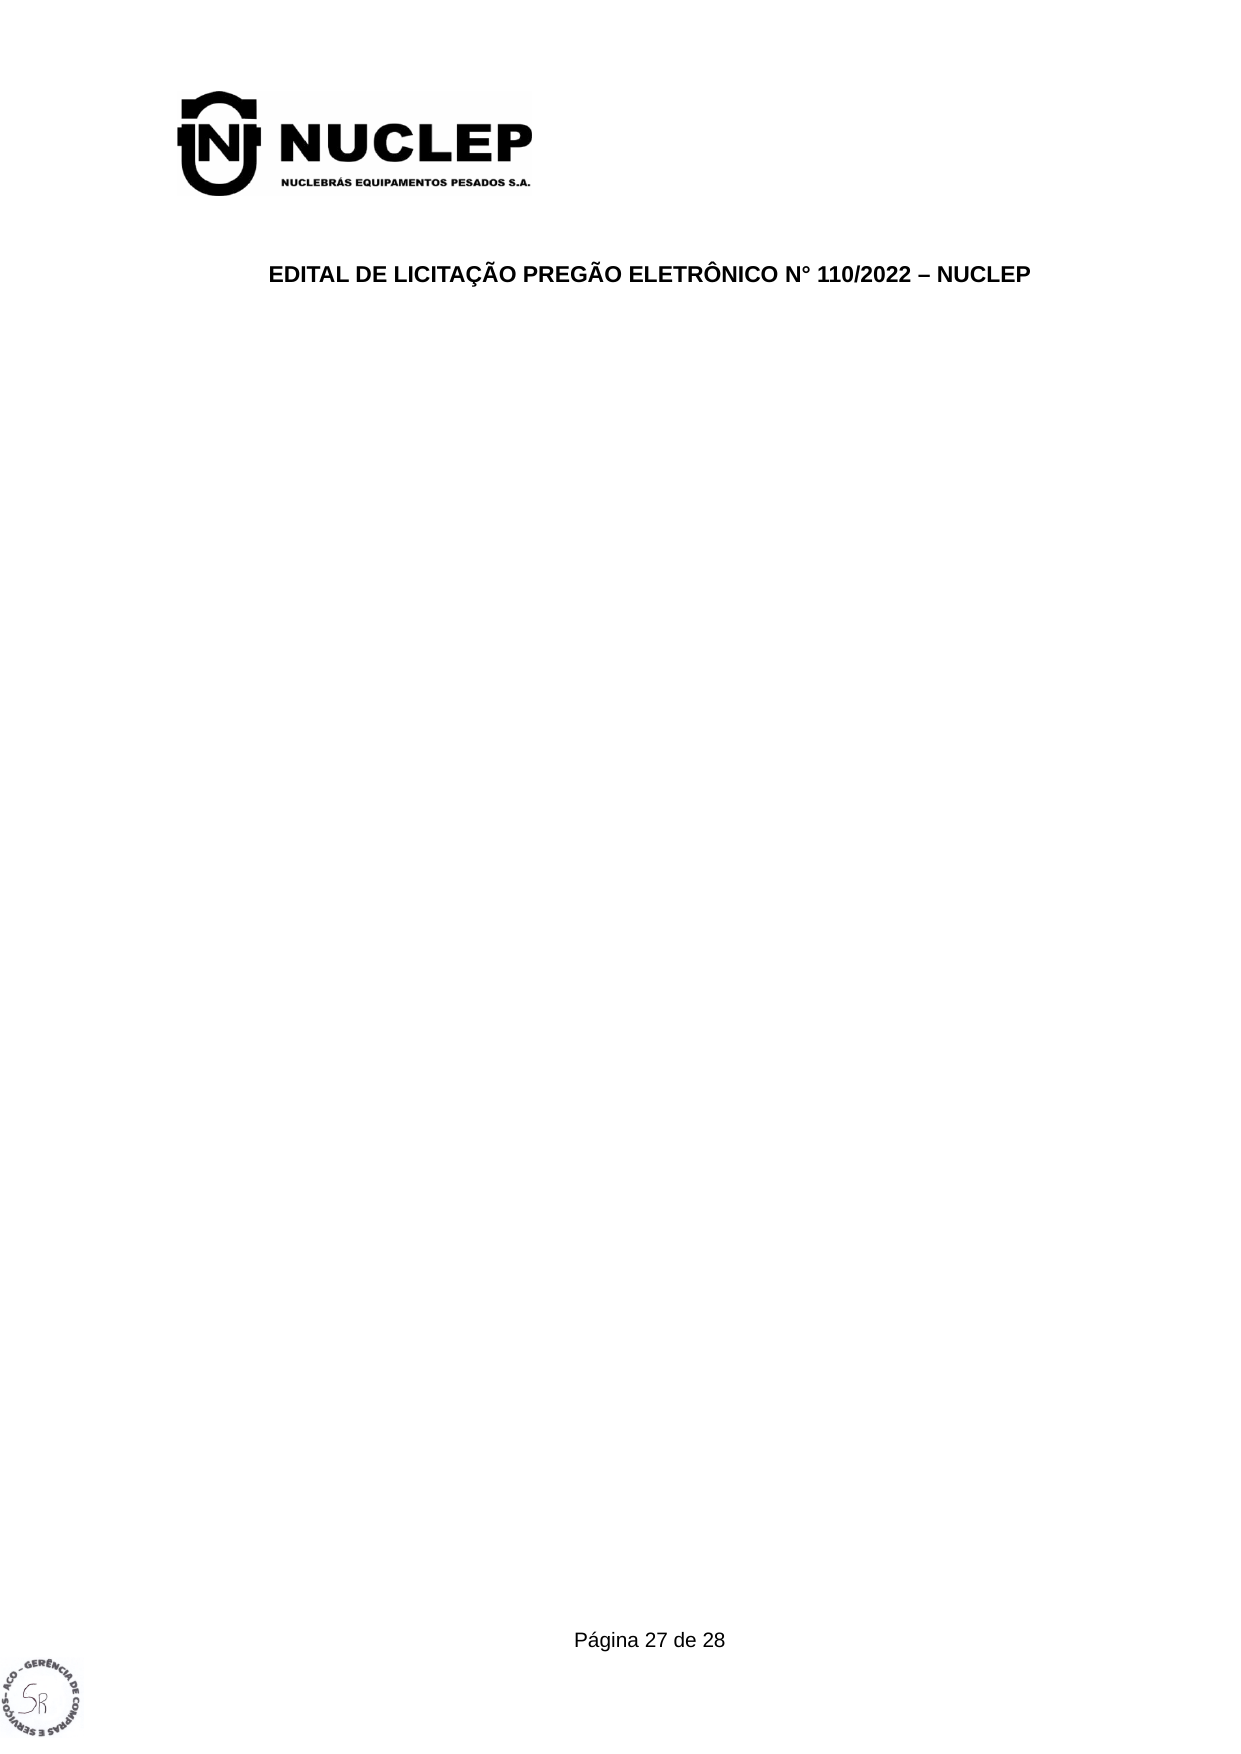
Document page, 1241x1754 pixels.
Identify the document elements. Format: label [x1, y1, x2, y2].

picture [177, 91, 532, 196]
picture [0, 1657, 86, 1738]
